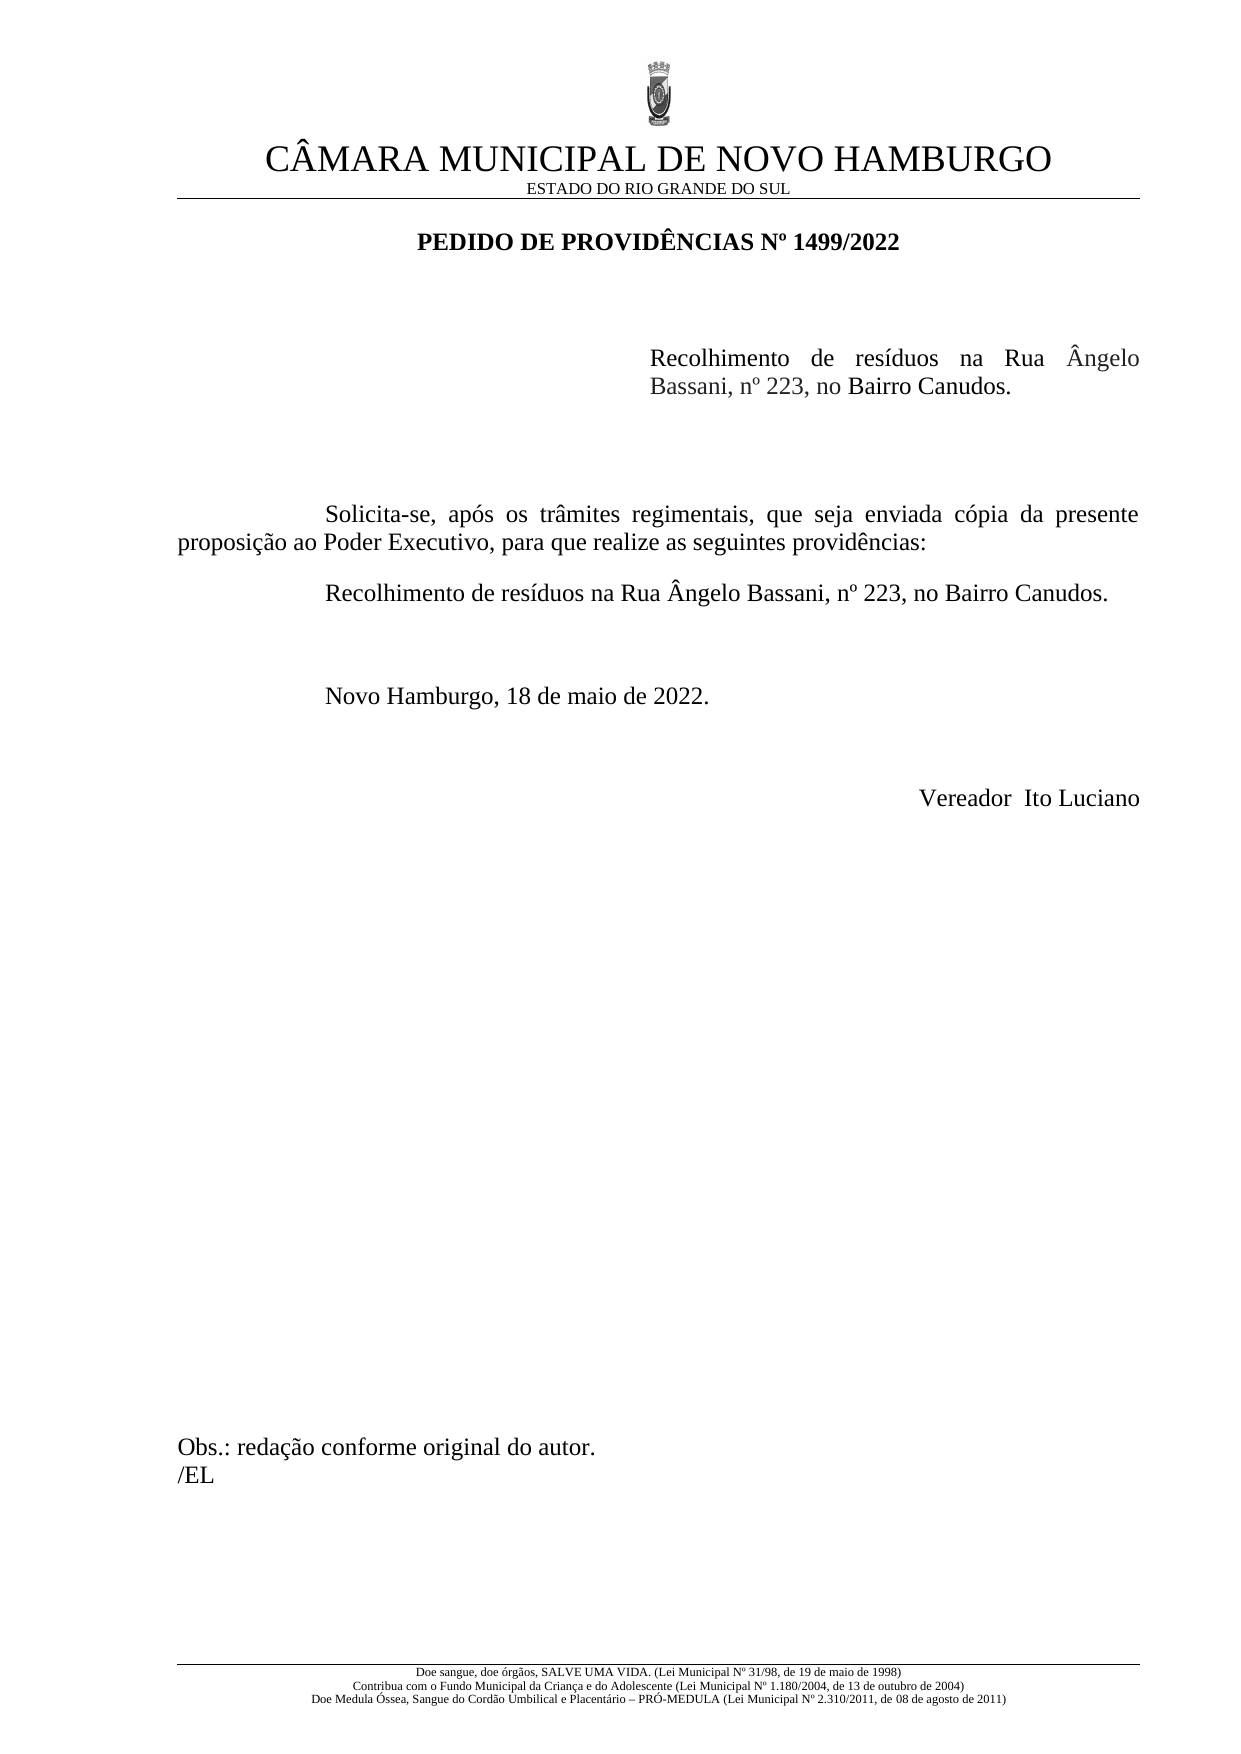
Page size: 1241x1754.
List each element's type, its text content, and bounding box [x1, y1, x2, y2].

text /EL [177, 1461, 1140, 1489]
text Solicita-se, após os trâmites regimentais, que seja enviada cópia da presente proposição ao Poder Executivo, para que realize as seguintes providências: [177, 500, 1140, 556]
text Novo Hamburgo, 18 de maio de 2022. [177, 682, 1140, 709]
text Recolhimento de resíduos na Rua Ângelo Bassani, nº 223, no Bairro Canudos. [177, 579, 1140, 607]
text Recolhimento de resíduos na Rua Ângelo Bassani, nº 223, no Bairro Canudos. [649, 344, 1140, 400]
text PEDIDO DE PROVIDÊNCIAS Nº 1499/2022 [177, 228, 1140, 256]
text Obs.: redação conforme original do autor. [177, 1433, 1140, 1461]
text Vereador Ito Luciano [177, 784, 1140, 812]
